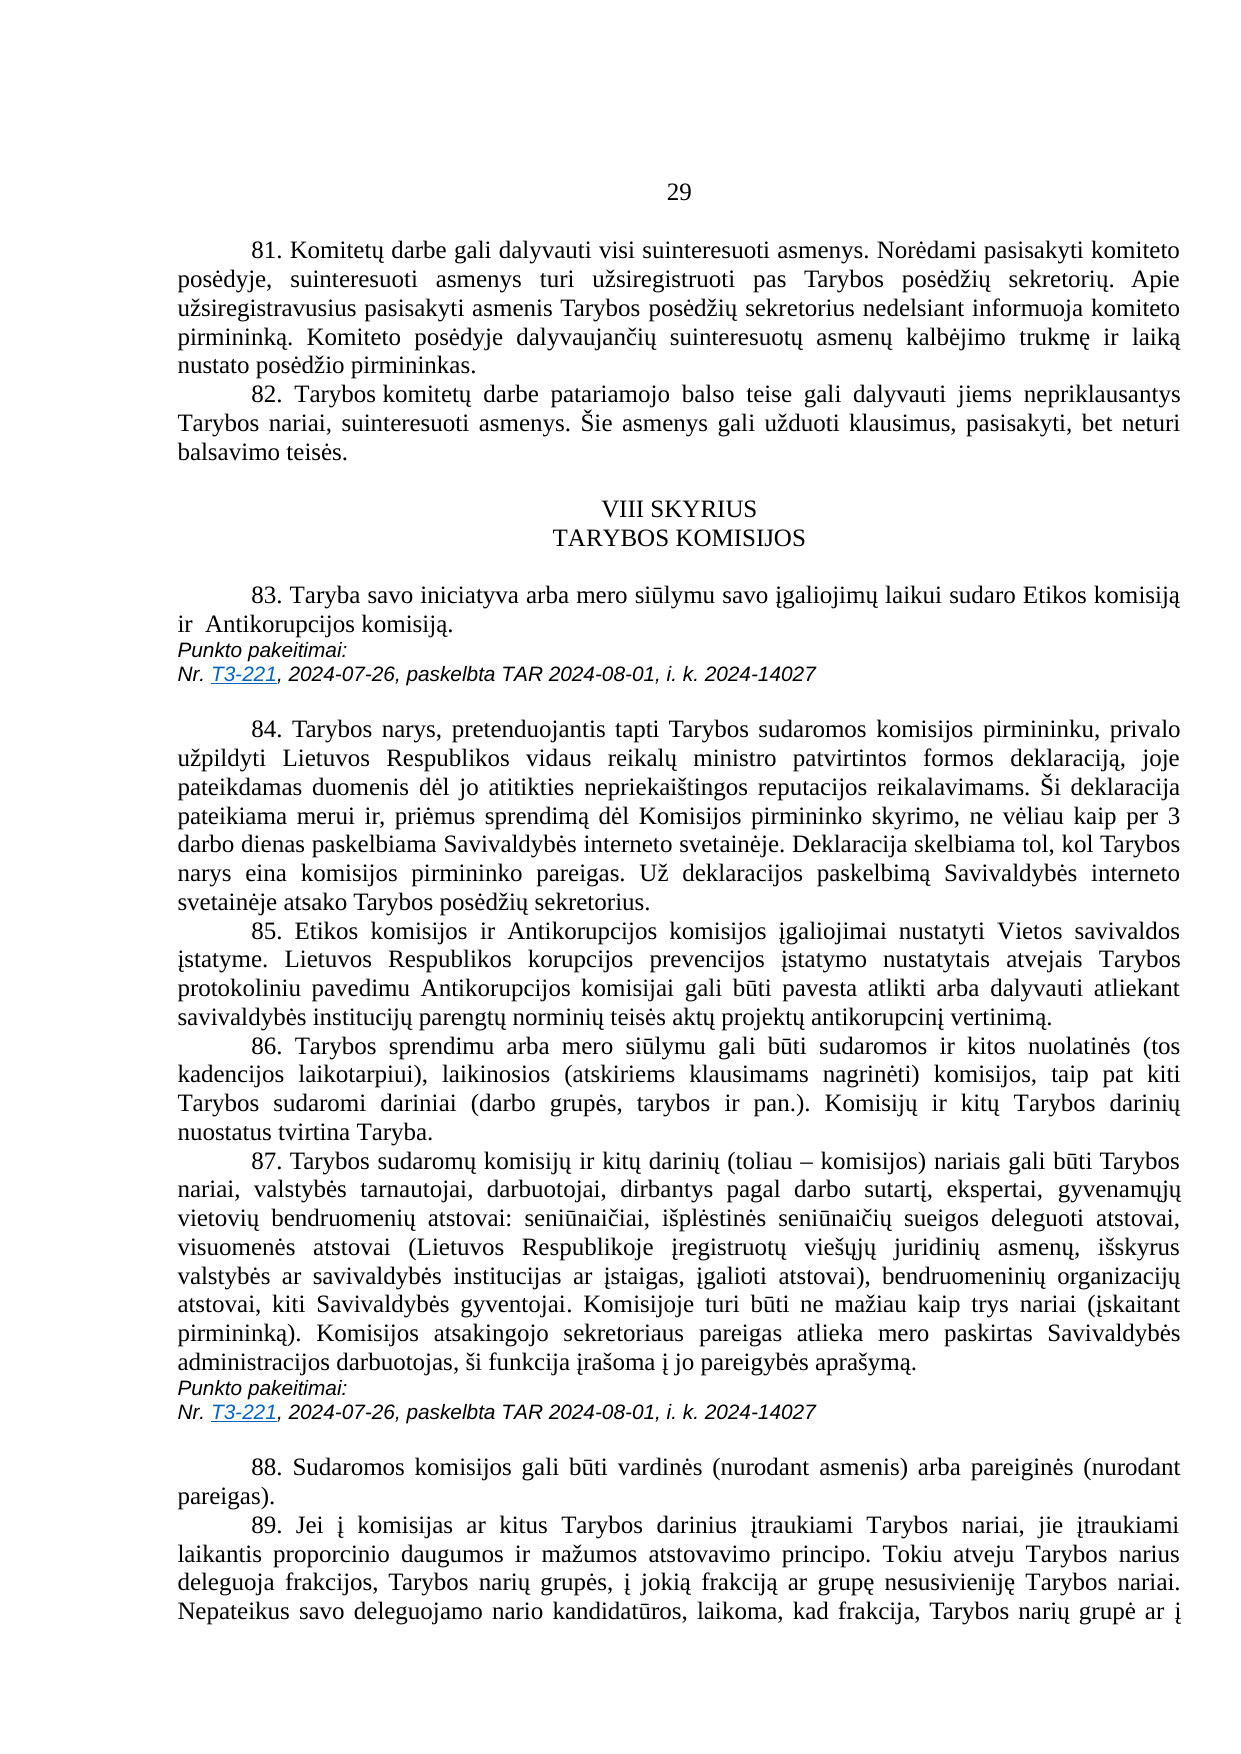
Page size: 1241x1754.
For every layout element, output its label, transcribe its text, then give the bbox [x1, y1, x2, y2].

text TARYBOS KOMISIJOS [177, 523, 1181, 552]
text Punkto pakeitimai: [177, 638, 1181, 662]
text 88. Sudaromos komisijos gali būti vardinės (nurodant asmenis) arba pareiginės (nurodant pareigas). [177, 1452, 1181, 1510]
text 82. Tarybos komitetų darbe patariamojo balso teise gali dalyvauti jiems nepriklausantys Tarybos nariai, suinteresuoti asmenys. Šie asmenys gali užduoti klausimus, pasisakyti, bet neturi balsavimo teisės. [177, 379, 1181, 465]
text VIII SKYRIUS [177, 494, 1181, 523]
text Punkto pakeitimai: [177, 1376, 1181, 1400]
text 85. Etikos komisijos ir Antikorupcijos komisijos įgaliojimai nustatyti Vietos savivaldos įstatyme. Lietuvos Respublikos korupcijos prevencijos įstatymo nustatytais atvejais Tarybos protokoliniu pavedimu Antikorupcijos komisijai gali būti pavesta atlikti arba dalyvauti atliekant savivaldybės institucijų parengtų norminių teisės aktų projektų antikorupcinį vertinimą. [177, 916, 1181, 1031]
text 81. Komitetų darbe gali dalyvauti visi suinteresuoti asmenys. Norėdami pasisakyti komiteto posėdyje, suinteresuoti asmenys turi užsiregistruoti pas Tarybos posėdžių sekretorių. Apie užsiregistravusius pasisakyti asmenis Tarybos posėdžių sekretorius nedelsiant informuoja komiteto pirmininką. Komiteto posėdyje dalyvaujančių suinteresuotų asmenų kalbėjimo trukmę ir laiką nustato posėdžio pirmininkas. [177, 235, 1181, 379]
text 87. Tarybos sudaromų komisijų ir kitų darinių (toliau – komisijos) nariais gali būti Tarybos nariai, valstybės tarnautojai, darbuotojai, dirbantys pagal darbo sutartį, ekspertai, gyvenamųjų vietovių bendruomenių atstovai: seniūnaičiai, išplėstinės seniūnaičių sueigos deleguoti atstovai, visuomenės atstovai (Lietuvos Respublikoje įregistruotų viešųjų juridinių asmenų, išskyrus valstybės ar savivaldybės institucijas ar įstaigas, įgalioti atstovai), bendruomeninių organizacijų atstovai, kiti Savivaldybės gyventojai. Komisijoje turi būti ne mažiau kaip trys nariai (įskaitant pirmininką). Komisijos atsakingojo sekretoriaus pareigas atlieka mero paskirtas Savivaldybės administracijos darbuotojas, ši funkcija įrašoma į jo pareigybės aprašymą. [177, 1146, 1181, 1376]
text 86. Tarybos sprendimu arba mero siūlymu gali būti sudaromos ir kitos nuolatinės (tos kadencijos laikotarpiui), laikinosios (atskiriems klausimams nagrinėti) komisijos, taip pat kiti Tarybos sudaromi dariniai (darbo grupės, tarybos ir pan.). Komisijų ir kitų Tarybos darinių nuostatus tvirtina Taryba. [177, 1031, 1181, 1146]
text 83. Taryba savo iniciatyva arba mero siūlymu savo įgaliojimų laikui sudaro Etikos komisiją ir Antikorupcijos komisiją. [177, 580, 1181, 638]
text 84. Tarybos narys, pretenduojantis tapti Tarybos sudaromos komisijos pirmininku, privalo užpildyti Lietuvos Respublikos vidaus reikalų ministro patvirtintos formos deklaraciją, joje pateikdamas duomenis dėl jo atitikties nepriekaištingos reputacijos reikalavimams. Ši deklaracija pateikiama merui ir, priėmus sprendimą dėl Komisijos pirmininko skyrimo, ne vėliau kaip per 3 darbo dienas paskelbiama Savivaldybės interneto svetainėje. Deklaracija skelbiama tol, kol Tarybos narys eina komisijos pirmininko pareigas. Už deklaracijos paskelbimą Savivaldybės interneto svetainėje atsako Tarybos posėdžių sekretorius. [177, 714, 1181, 916]
text Nr. T3-221, 2024-07-26, paskelbta TAR 2024-08-01, i. k. 2024-14027 [177, 1400, 1181, 1424]
text Nr. T3-221, 2024-07-26, paskelbta TAR 2024-08-01, i. k. 2024-14027 [177, 662, 1181, 686]
text 89. Jei į komisijas ar kitus Tarybos darinius įtraukiami Tarybos nariai, jie įtraukiami laikantis proporcinio daugumos ir mažumos atstovavimo principo. Tokiu atveju Tarybos narius deleguoja frakcijos, Tarybos narių grupės, į jokią frakciją ar grupę nesusivieniję Tarybos nariai. Nepateikus savo deleguojamo nario kandidatūros, laikoma, kad frakcija, Tarybos narių grupė ar į [177, 1510, 1181, 1625]
